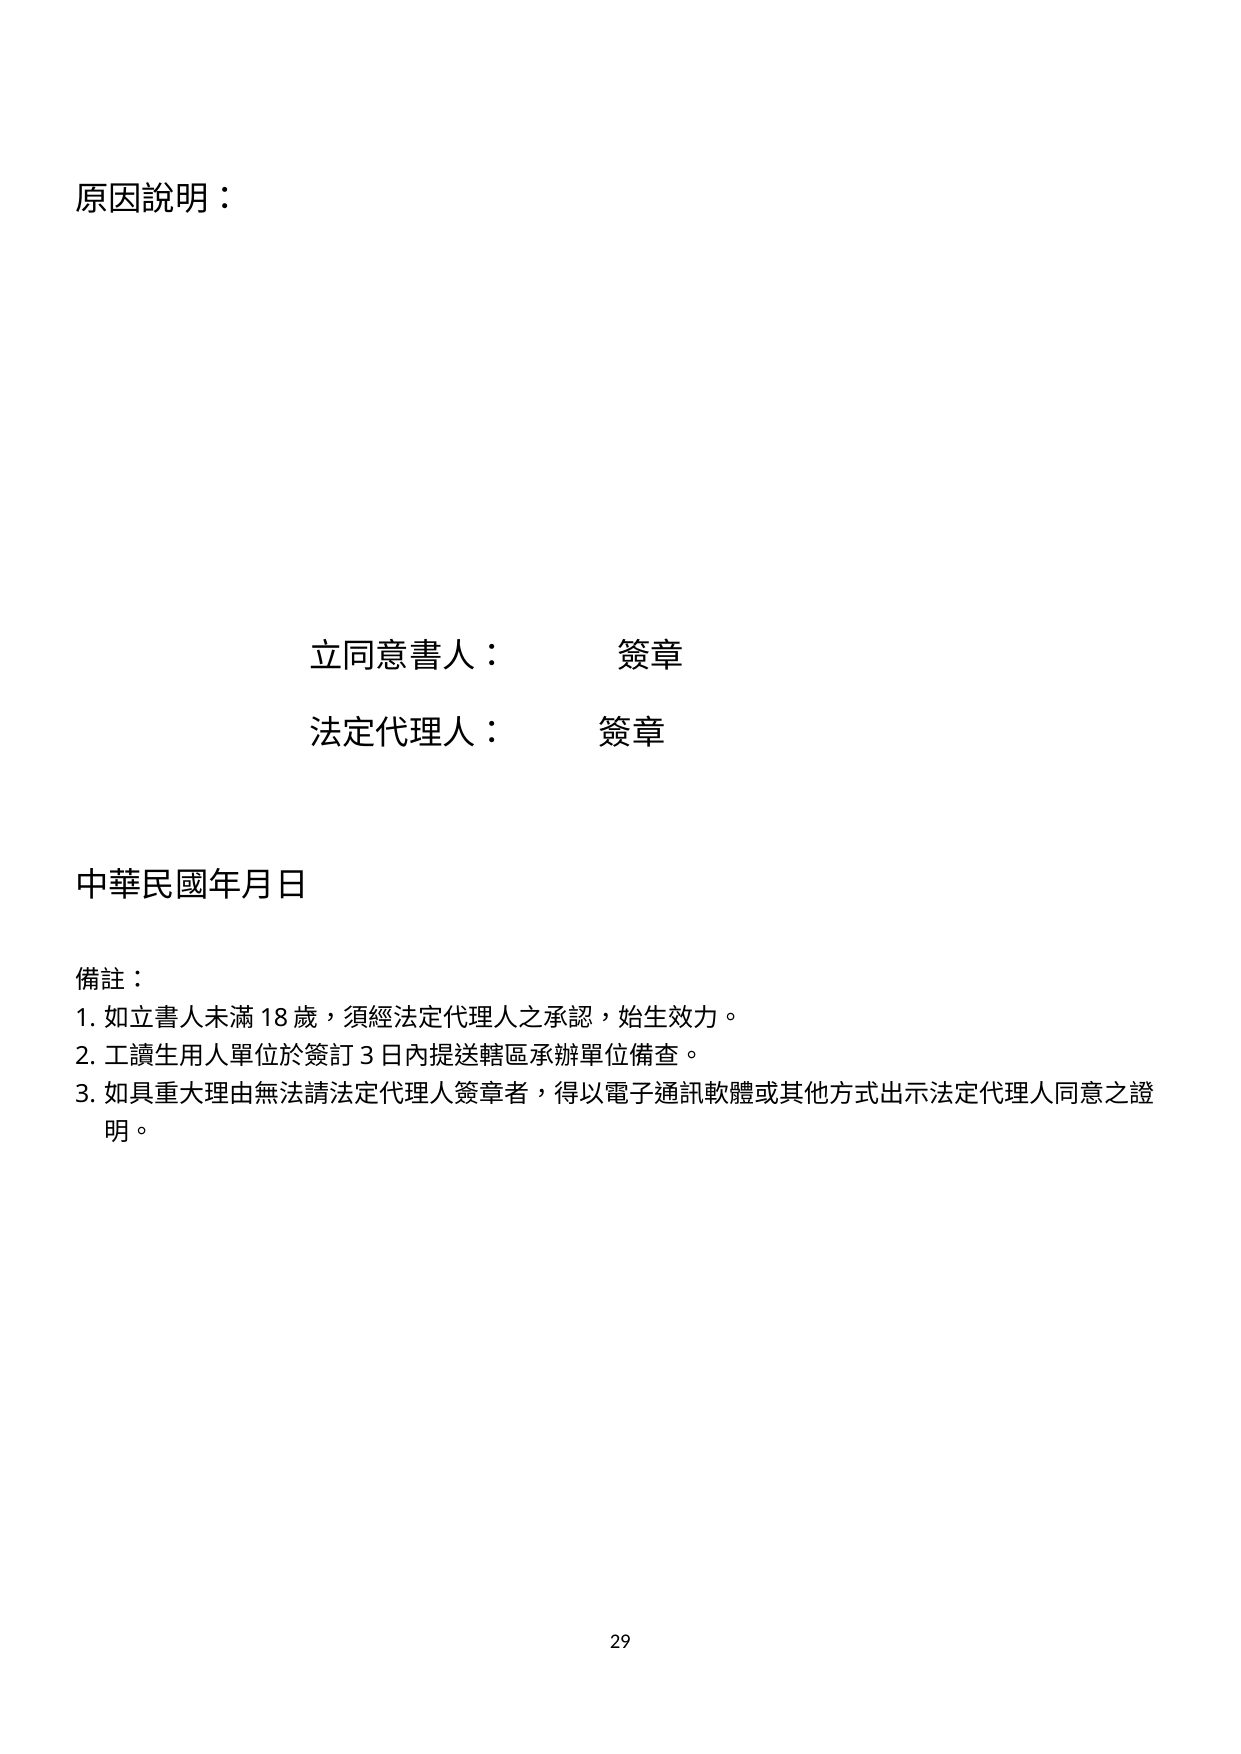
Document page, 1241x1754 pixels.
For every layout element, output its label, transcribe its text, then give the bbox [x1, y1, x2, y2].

text 法定代理人： 簽章 [75, 685, 1165, 761]
list 工讀生用人單位於簽訂3日內提送轄區承辦單位備查。 [75, 1028, 1065, 1066]
text 備註： [75, 952, 1065, 990]
text 立同意書人： 簽章 [75, 609, 1165, 685]
list 如立書人未滿18歲，須經法定代理人之承認，始生效力。 [75, 990, 1065, 1028]
text 中華民國年月日 [75, 837, 1165, 914]
text 原因說明： [75, 151, 1165, 227]
list 如具重大理由無法請法定代理人簽章者，得以電子通訊軟體或其他方式出示法定代理人同意之證明。 [75, 1066, 1165, 1142]
